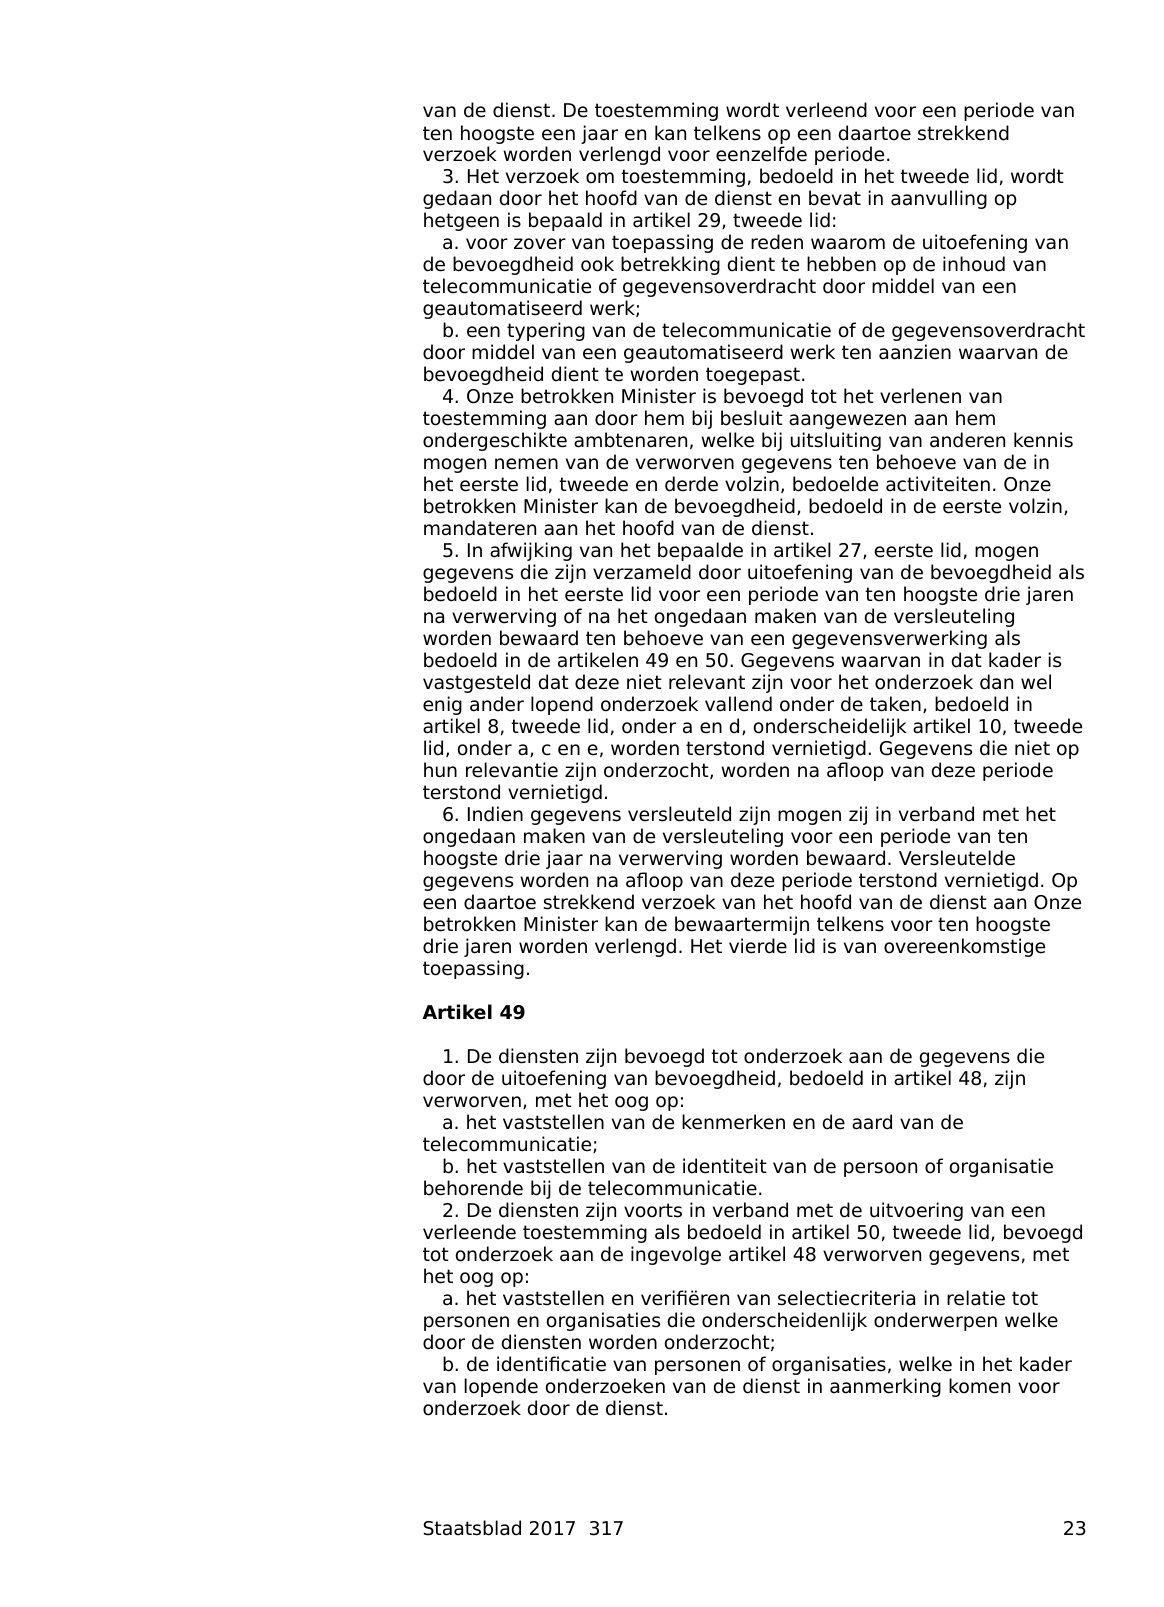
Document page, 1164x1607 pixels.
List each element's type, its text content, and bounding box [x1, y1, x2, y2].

text b. een typering van de telecommunicatie of de gegevensoverdracht door middel van een geautomatiseerd werk ten aanzien waarvan de bevoegdheid dient te worden toegepast. [422, 320, 1087, 386]
text b. de identificatie van personen of organisaties, welke in het kader van lopende onderzoeken van de dienst in aanmerking komen voor onderzoek door de dienst. [422, 1354, 1087, 1419]
text 4. Onze betrokken Minister is bevoegd tot het verlenen van toestemming aan door hem bij besluit aangewezen aan hem ondergeschikte ambtenaren, welke bij uitsluiting van anderen kennis mogen nemen van de verworven gegevens ten behoeve van de in het eerste lid, tweede en derde volzin, bedoelde activiteiten. Onze betrokken Minister kan de bevoegdheid, bedoeld in de eerste volzin, mandateren aan het hoofd van de dienst. [422, 386, 1087, 540]
text 1. De diensten zijn bevoegd tot onderzoek aan de gegevens die door de uitoefening van bevoegdheid, bedoeld in artikel 48, zijn verworven, met het oog op: [422, 1046, 1087, 1112]
text van de dienst. De toestemming wordt verleend voor een periode van ten hoogste een jaar en kan telkens op een daartoe strekkend verzoek worden verlengd voor eenzelfde periode. [422, 100, 1087, 166]
text a. het vaststellen van de kenmerken en de aard van de telecommunicatie; [422, 1112, 1087, 1156]
text a. voor zover van toepassing de reden waarom de uitoefening van de bevoegdheid ook betrekking dient te hebben op de inhoud van telecommunicatie of gegevensoverdracht door middel van een geautomatiseerd werk; [422, 232, 1087, 320]
subtitle Artikel 49 [422, 1002, 1087, 1024]
text 3. Het verzoek om toestemming, bedoeld in het tweede lid, wordt gedaan door het hoofd van de dienst en bevat in aanvulling op hetgeen is bepaald in artikel 29, tweede lid: [422, 166, 1087, 232]
text 5. In afwijking van het bepaalde in artikel 27, eerste lid, mogen gegevens die zijn verzameld door uitoefening van de bevoegdheid als bedoeld in het eerste lid voor een periode van ten hoogste drie jaren na verwerving of na het ongedaan maken van de versleuteling worden bewaard ten behoeve van een gegevensverwerking als bedoeld in de artikelen 49 en 50. Gegevens waarvan in dat kader is vastgesteld dat deze niet relevant zijn voor het onderzoek dan wel enig ander lopend onderzoek vallend onder de taken, bedoeld in artikel 8, tweede lid, onder a en d, onderscheidelijk artikel 10, tweede lid, onder a, c en e, worden terstond vernietigd. Gegevens die niet op hun relevantie zijn onderzocht, worden na afloop van deze periode terstond vernietigd. [422, 540, 1087, 804]
text 6. Indien gegevens versleuteld zijn mogen zij in verband met het ongedaan maken van de versleuteling voor een periode van ten hoogste drie jaar na verwerving worden bewaard. Versleutelde gegevens worden na afloop van deze periode terstond vernietigd. Op een daartoe strekkend verzoek van het hoofd van de dienst aan Onze betrokken Minister kan de bewaartermijn telkens voor ten hoogste drie jaren worden verlengd. Het vierde lid is van overeenkomstige toepassing. [422, 804, 1087, 979]
text a. het vaststellen en verifiëren van selectiecriteria in relatie tot personen en organisaties die onderscheidenlijk onderwerpen welke door de diensten worden onderzocht; [422, 1288, 1087, 1354]
text 2. De diensten zijn voorts in verband met de uitvoering van een verleende toestemming als bedoeld in artikel 50, tweede lid, bevoegd tot onderzoek aan de ingevolge artikel 48 verworven gegevens, met het oog op: [422, 1200, 1087, 1288]
text b. het vaststellen van de identiteit van de persoon of organisatie behorende bij de telecommunicatie. [422, 1156, 1087, 1200]
